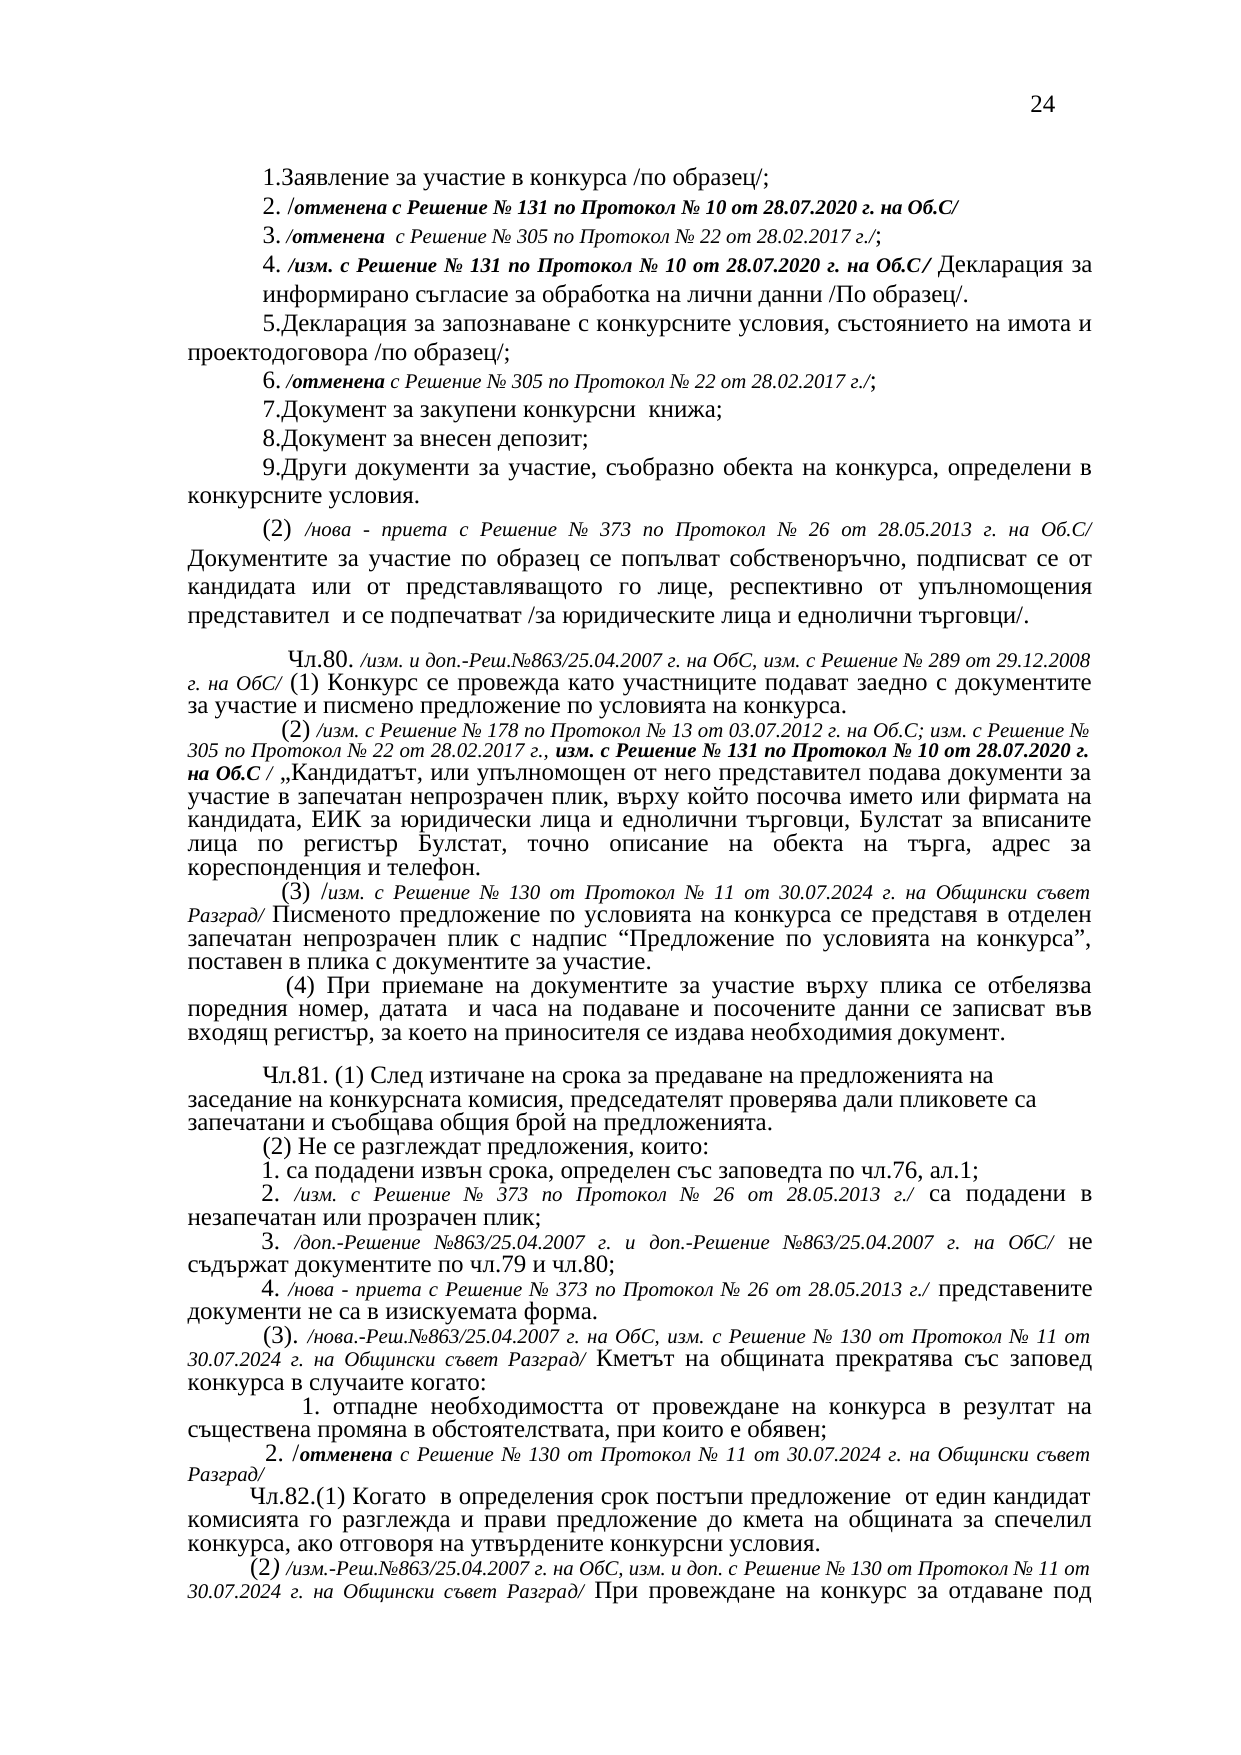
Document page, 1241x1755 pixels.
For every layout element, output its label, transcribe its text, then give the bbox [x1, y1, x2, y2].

text 2. /отменена с Решение № 130 от Протокол № 11 от 30.07.2024 г. на Общински съвет Разград/ [187, 1443, 1093, 1486]
title 6. /отменена с Решение № 305 по Протокол № 22 от 28.02.2017 г./; [187, 365, 1093, 394]
text (2) /изм. с Решение № 178 по Протокол № 13 от 03.07.2012 г. на Об.С; изм. с Решение № 305 по Протокол № 22 от 28.02.2017 г., изм. с Решение № 131 по Протокол № 10 от 28.07.2020 г. на Об.С / „Кандидатът, или упълномощен от него представител подава документи за участие в запечатан непрозрачен плик, върху който посочва името или фирмата на кандидата, ЕИК за юридически лица и еднолични търговци, Булстат за вписаните лица по регистър Булстат, точно описание на обекта на търга, адрес за кореспонденция и телефон. [187, 719, 1093, 881]
text (4) При приемане на документите за участие върху плика се отбелязва поредния номер, датата и часа на подаване и посочените данни се записват във входящ регистър, за което на приносителя се издава необходимия документ. [187, 975, 1093, 1046]
text 2. /изм. с Решение № 373 по Протокол № 26 от 28.05.2013 г./ са подадени в незапечатан или прозрачен плик; [187, 1183, 1093, 1230]
text 4. /нова - приета с Решение № 373 по Протокол № 26 от 28.05.2013 г./ представените документи не са в изискуемата форма. [187, 1277, 1093, 1325]
text Чл.82.(1) Когато в определения срок постъпи предложение от един кандидат комисията го разглежда и прави предложение до кмета на общината за спечелил конкурса, ако отговоря на утвърдените конкурсни условия. [187, 1486, 1093, 1557]
text (2) Не се разглеждат предложения, които: [187, 1136, 1093, 1159]
text 1. са подадени извън срока, определен със заповедта по чл.76, ал.1; [187, 1159, 1093, 1183]
title (2) /нова - приета с Решение № 373 по Протокол № 26 от 28.05.2013 г. на Об.С/ Документите за участие по образец се попълват собственоръчно, подписват се от кандидата или от представляващото го лице, респективно от упълномощения представител и се подпечатват /за юридическите лица и еднолични търговци/. [187, 509, 1093, 629]
title 7.Документ за закупени конкурсни книжа; [187, 394, 1093, 423]
text (3) /изм. с Решение № 130 от Протокол № 11 от 30.07.2024 г. на Общински съвет Разград/ Писменото предложение по условията на конкурса се представя в отделен запечатан непрозрачен плик с надпис “Предложение по условията на конкурса”, поставен в плика с документите за участие. [187, 881, 1093, 975]
text Чл.80. /изм. и доп.-Реш.№863/25.04.2007 г. на ОбС, изм. с Решение № 289 от 29.12.2008 г. на ОбС/ (1) Конкурс се провежда като участниците подават заедно с документите за участие и писмено предложение по условията на конкурса. [187, 648, 1093, 719]
text 3. /доп.-Решение №863/25.04.2007 г. и доп.-Решение №863/25.04.2007 г. на ОбС/ не съдържат документите по чл.79 и чл.80; [187, 1230, 1093, 1277]
text (3). /нова.-Реш.№863/25.04.2007 г. на ОбС, изм. с Решение № 130 от Протокол № 11 от 30.07.2024 г. на Общински съвет Разград/ Кметът на общината прекратява със заповед конкурса в случаите когато: [187, 1325, 1093, 1396]
text Чл.81. (1) След изтичане на срока за предаване на предложенията на заседание на конкурсната комисия, председателят проверява дали пликовете са запечатани и съобщава общия брой на предложенията. [187, 1065, 1093, 1136]
text (2) /изм.-Реш.№863/25.04.2007 г. на ОбС, изм. и доп. с Решение № 130 от Протокол № 11 от 30.07.2024 г. на Общински съвет Разград/ При провеждане на конкурс за отдаване под [187, 1557, 1093, 1604]
title 3. /отменена с Решение № 305 по Протокол № 22 от 28.02.2017 г./; [187, 220, 1093, 249]
title 5.Декларация за запознаване с конкурсните условия, състоянието на имота и проектодоговора /по образец/; [187, 308, 1093, 365]
text 1. отпадне необходимостта от провеждане на конкурса в резултат на съществена промяна в обстоятелствата, при които е обявен; [187, 1396, 1093, 1443]
title 9.Други документи за участие, съобразно обекта на конкурса, определени в конкурсните условия. [187, 452, 1093, 509]
title 8.Документ за внесен депозит; [187, 423, 1093, 452]
title 2. /отменена с Решение № 131 по Протокол № 10 от 28.07.2020 г. на Об.С/ [187, 191, 1093, 220]
list 4. /изм. с Решение № 131 по Протокол № 10 от 28.07.2020 г. на Об.С/ Декларация за информирано съгласие за обработка на лични данни /По образец/. [262, 249, 1093, 308]
title 1.Заявление за участие в конкурса /по образец/; [187, 162, 1093, 191]
